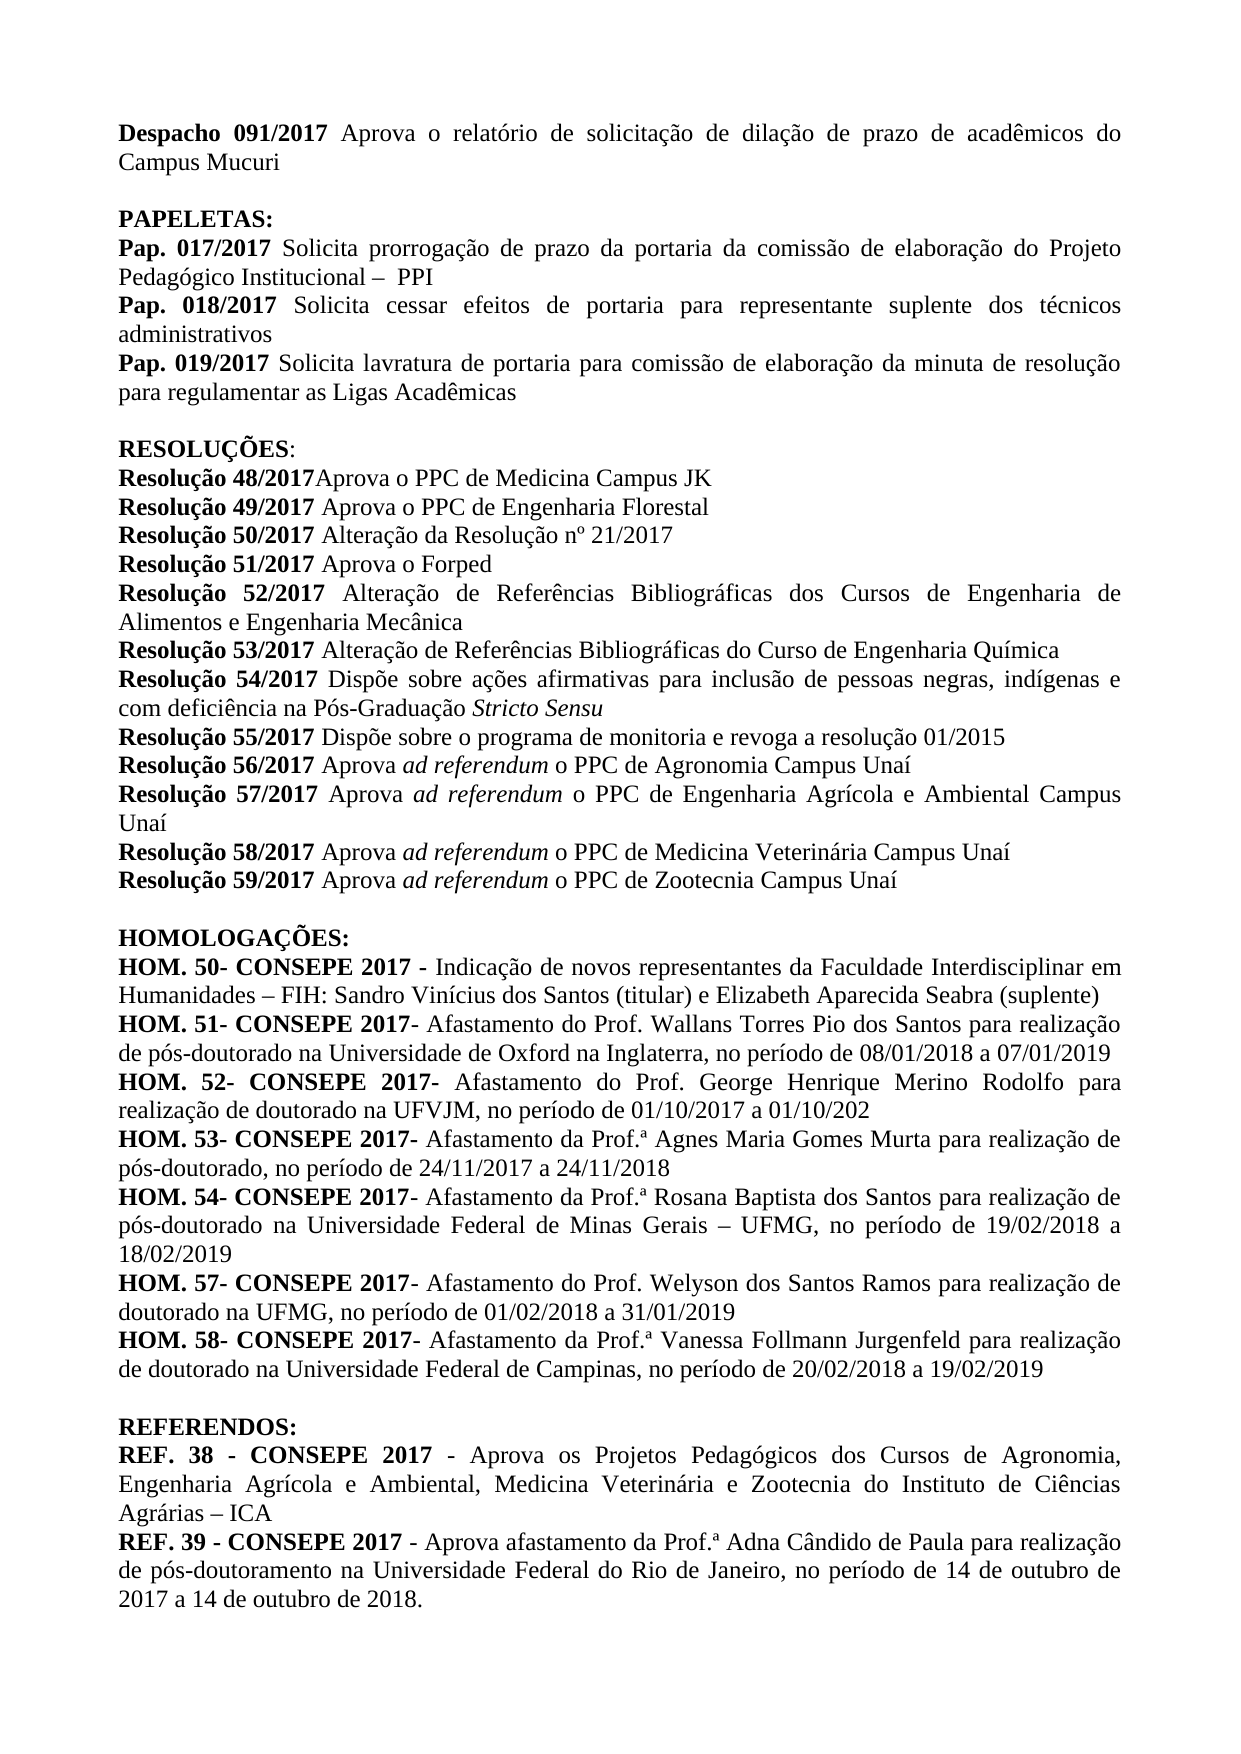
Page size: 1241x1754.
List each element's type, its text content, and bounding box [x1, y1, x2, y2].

text Pap. 017/2017 Solicita prorrogação de prazo da portaria da comissão de elaboração do Projeto Pedagógico Institucional – PPI [118, 233, 1122, 291]
text HOM. 54- CONSEPE 2017- Afastamento da Prof.ª Rosana Baptista dos Santos para realização de pós-doutorado na Universidade Federal de Minas Gerais – UFMG, no período de 19/02/2018 a 18/02/2019 [118, 1182, 1122, 1268]
text RESOLUÇÕES: [118, 434, 1122, 463]
text HOM. 57- CONSEPE 2017- Afastamento do Prof. Welyson dos Santos Ramos para realização de doutorado na UFMG, no período de 01/02/2018 a 31/01/2019 [118, 1268, 1122, 1326]
text HOM. 52- CONSEPE 2017- Afastamento do Prof. George Henrique Merino Rodolfo para realização de doutorado na UFVJM, no período de 01/10/2017 a 01/10/202 [118, 1067, 1122, 1124]
text HOM. 58- CONSEPE 2017- Afastamento da Prof.ª Vanessa Follmann Jurgenfeld para realização de doutorado na Universidade Federal de Campinas, no período de 20/02/2018 a 19/02/2019 [118, 1326, 1122, 1383]
text REF. 38 - CONSEPE 2017 - Aprova os Projetos Pedagógicos dos Cursos de Agronomia, Engenharia Agrícola e Ambiental, Medicina Veterinária e Zootecnia do Instituto de Ciências Agrárias – ICA [118, 1441, 1122, 1527]
text Resolução 58/2017 Aprova ad referendum o PPC de Medicina Veterinária Campus Unaí [118, 837, 1122, 866]
text Resolução 50/2017 Alteração da Resolução nº 21/2017 [118, 521, 1122, 549]
text Resolução 57/2017 Aprova ad referendum o PPC de Engenharia Agrícola e Ambiental Campus Unaí [118, 779, 1122, 837]
text Resolução 55/2017 Dispõe sobre o programa de monitoria e revoga a resolução 01/2015 [118, 722, 1122, 751]
text HOM. 53- CONSEPE 2017- Afastamento da Prof.ª Agnes Maria Gomes Murta para realização de pós-doutorado, no período de 24/11/2017 a 24/11/2018 [118, 1124, 1122, 1182]
text Pap. 019/2017 Solicita lavratura de portaria para comissão de elaboração da minuta de resolução para regulamentar as Ligas Acadêmicas [118, 348, 1122, 406]
text PAPELETAS: [118, 204, 1122, 233]
text HOM. 50- CONSEPE 2017 - Indicação de novos representantes da Faculdade Interdisciplinar em Humanidades – FIH: Sandro Vinícius dos Santos (titular) e Elizabeth Aparecida Seabra (suplente) [118, 952, 1122, 1009]
text Resolução 52/2017 Alteração de Referências Bibliográficas dos Cursos de Engenharia de Alimentos e Engenharia Mecânica [118, 578, 1122, 636]
text Despacho 091/2017 Aprova o relatório de solicitação de dilação de prazo de acadêmicos do Campus Mucuri [118, 118, 1122, 176]
text Resolução 56/2017 Aprova ad referendum o PPC de Agronomia Campus Unaí [118, 751, 1122, 779]
text Resolução 59/2017 Aprova ad referendum o PPC de Zootecnia Campus Unaí [118, 866, 1122, 894]
text Resolução 53/2017 Alteração de Referências Bibliográficas do Curso de Engenharia Química [118, 636, 1122, 664]
text REFERENDOS: [118, 1412, 1122, 1441]
text REF. 39 - CONSEPE 2017 - Aprova afastamento da Prof.ª Adna Cândido de Paula para realização de pós-doutoramento na Universidade Federal do Rio de Janeiro, no período de 14 de outubro de 2017 a 14 de outubro de 2018. [118, 1527, 1122, 1613]
text HOM. 51- CONSEPE 2017- Afastamento do Prof. Wallans Torres Pio dos Santos para realização de pós-doutorado na Universidade de Oxford na Inglaterra, no período de 08/01/2018 a 07/01/2019 [118, 1009, 1122, 1067]
text HOMOLOGAÇÕES: [118, 923, 1122, 952]
text Pap. 018/2017 Solicita cessar efeitos de portaria para representante suplente dos técnicos administrativos [118, 291, 1122, 348]
text Resolução 54/2017 Dispõe sobre ações afirmativas para inclusão de pessoas negras, indígenas e com deficiência na Pós-Graduação Stricto Sensu [118, 664, 1122, 722]
text Resolução 48/2017Aprova o PPC de Medicina Campus JK [118, 463, 1122, 492]
text Resolução 51/2017 Aprova o Forped [118, 549, 1122, 578]
text Resolução 49/2017 Aprova o PPC de Engenharia Florestal [118, 492, 1122, 521]
